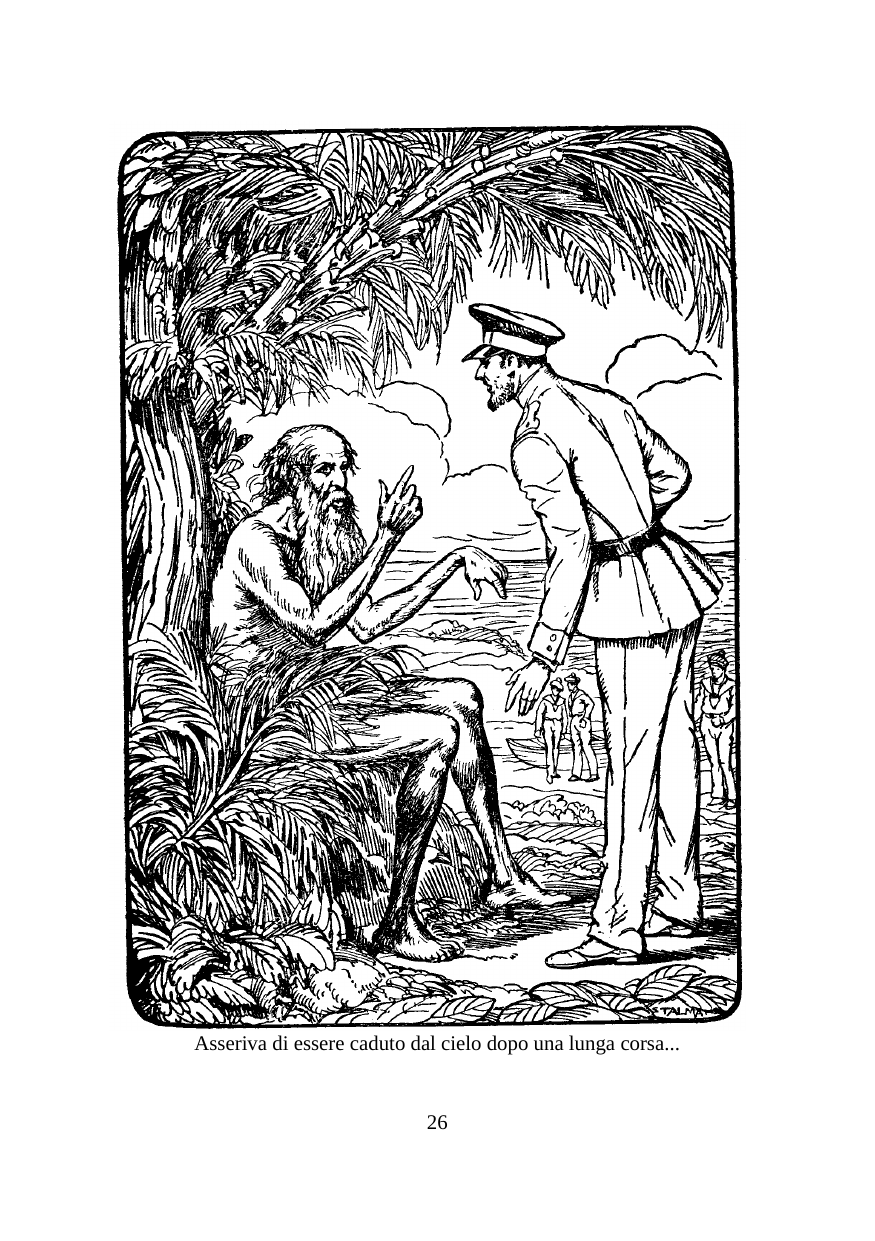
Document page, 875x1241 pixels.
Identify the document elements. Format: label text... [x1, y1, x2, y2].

picture [109, 121, 746, 1031]
text Asseriva di essere caduto dal cielo dopo una lunga corsa... [106, 106, 768, 1055]
